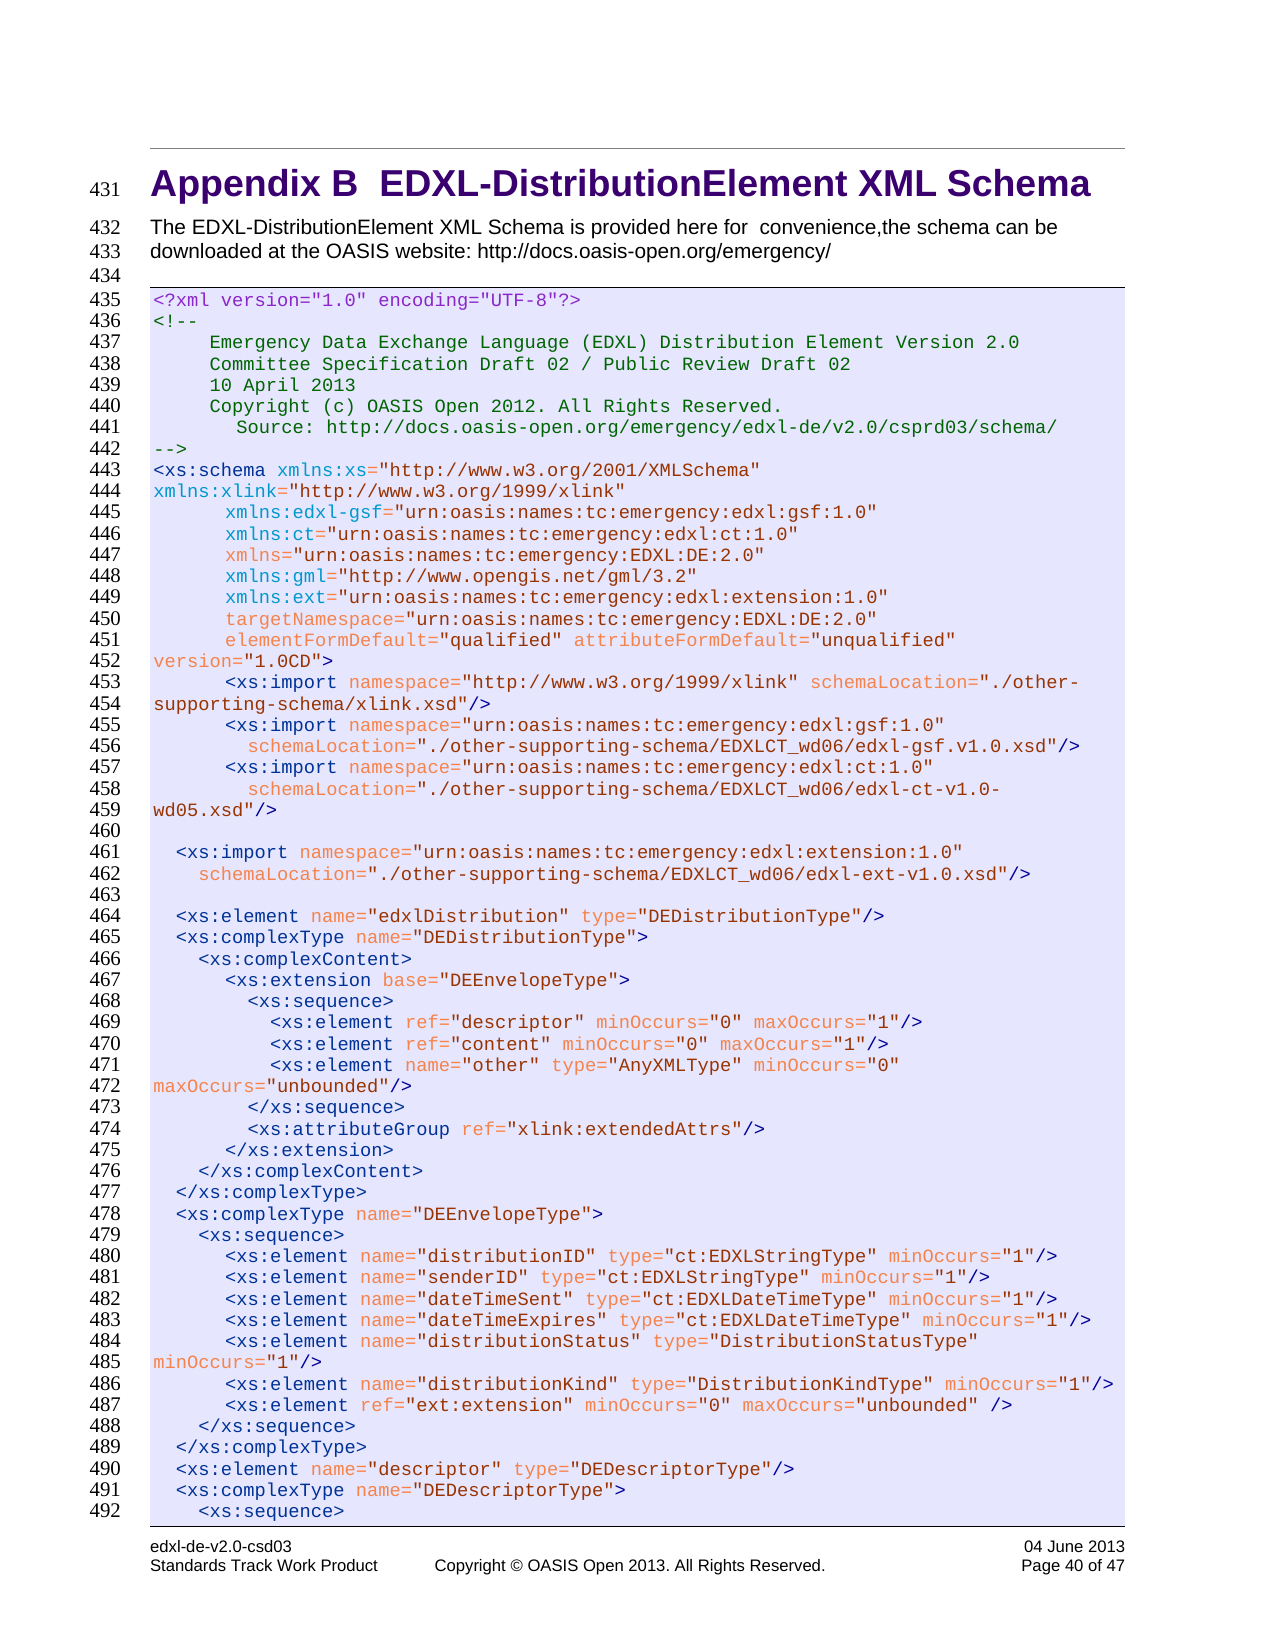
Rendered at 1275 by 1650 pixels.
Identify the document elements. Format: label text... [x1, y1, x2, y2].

text <?xml version="1.0" encoding="UTF-8"?> <!-- Emergency Data Exchange Language (EDXL) Distribution Element Version 2.0 Committee Specification Draft 02 / Public Review Draft 02 10 April 2013 Copyright (c) OASIS Open 2012. All Rights Reserved. Source: http://docs.oasis-open.org/emergency/edxl-de/v2.0/csprd03/schema/ --> <xs:schema xmlns:xs="http://www.w3.org/2001/XMLSchema" xmlns:xlink="http://www.w3.org/1999/xlink" xmlns:edxl-gsf="urn:oasis:names:tc:emergency:edxl:gsf:1.0" xmlns:ct="urn:oasis:names:tc:emergency:edxl:ct:1.0" xmlns="urn:oasis:names:tc:emergency:EDXL:DE:2.0" xmlns:gml="http://www.opengis.net/gml/3.2" xmlns:ext="urn:oasis:names:tc:emergency:edxl:extension:1.0" targetNamespace="urn:oasis:names:tc:emergency:EDXL:DE:2.0" elementFormDefault="qualified" attributeFormDefault="unqualified" version="1.0CD"> <xs:import namespace="http://www.w3.org/1999/xlink" schemaLocation="./other-supporting-schema/xlink.xsd"/> <xs:import namespace="urn:oasis:names:tc:emergency:edxl:gsf:1.0" schemaLocation="./other-supporting-schema/EDXLCT_wd06/edxl-gsf.v1.0.xsd"/> <xs:import namespace="urn:oasis:names:tc:emergency:edxl:ct:1.0" schemaLocation="./other-supporting-schema/EDXLCT_wd06/edxl-ct-v1.0-wd05.xsd"/> <xs:import namespace="urn:oasis:names:tc:emergency:edxl:extension:1.0" schemaLocation="./other-supporting-schema/EDXLCT_wd06/edxl-ext-v1.0.xsd"/> <xs:element name="edxlDistribution" type="DEDistributionType"/> <xs:complexType name="DEDistributionType"> <xs:complexContent> <xs:extension base="DEEnvelopeType"> <xs:sequence> <xs:element ref="descriptor" minOccurs="0" maxOccurs="1"/> <xs:element ref="content" minOccurs="0" maxOccurs="1"/> <xs:element name="other" type="AnyXMLType" minOccurs="0" maxOccurs="unbounded"/> </xs:sequence> <xs:attributeGroup ref="xlink:extendedAttrs"/> </xs:extension> </xs:complexContent> </xs:complexType> <xs:complexType name="DEEnvelopeType"> <xs:sequence> <xs:element name="distributionID" type="ct:EDXLStringType" minOccurs="1"/> <xs:element name="senderID" type="ct:EDXLStringType" minOccurs="1"/> <xs:element name="dateTimeSent" type="ct:EDXLDateTimeType" minOccurs="1"/> <xs:element name="dateTimeExpires" type="ct:EDXLDateTimeType" minOccurs="1"/> <xs:element name="distributionStatus" type="DistributionStatusType" minOccurs="1"/> <xs:element name="distributionKind" type="DistributionKindType" minOccurs="1"/> <xs:element ref="ext:extension" minOccurs="0" maxOccurs="unbounded" /> </xs:sequence> </xs:complexType> <xs:element name="descriptor" type="DEDescriptorType"/> <xs:complexType name="DEDescriptorType"> <xs:sequence> [150, 288, 1125, 1526]
text The EDXL-DistributionElement XML Schema is provided here for convenience,the schema can be downloaded at the OASIS website: http://docs.oasis-open.org/emergency/ [150, 215, 1125, 263]
subtitle EDXL-DistributionElement XML Schema [150, 149, 1125, 204]
